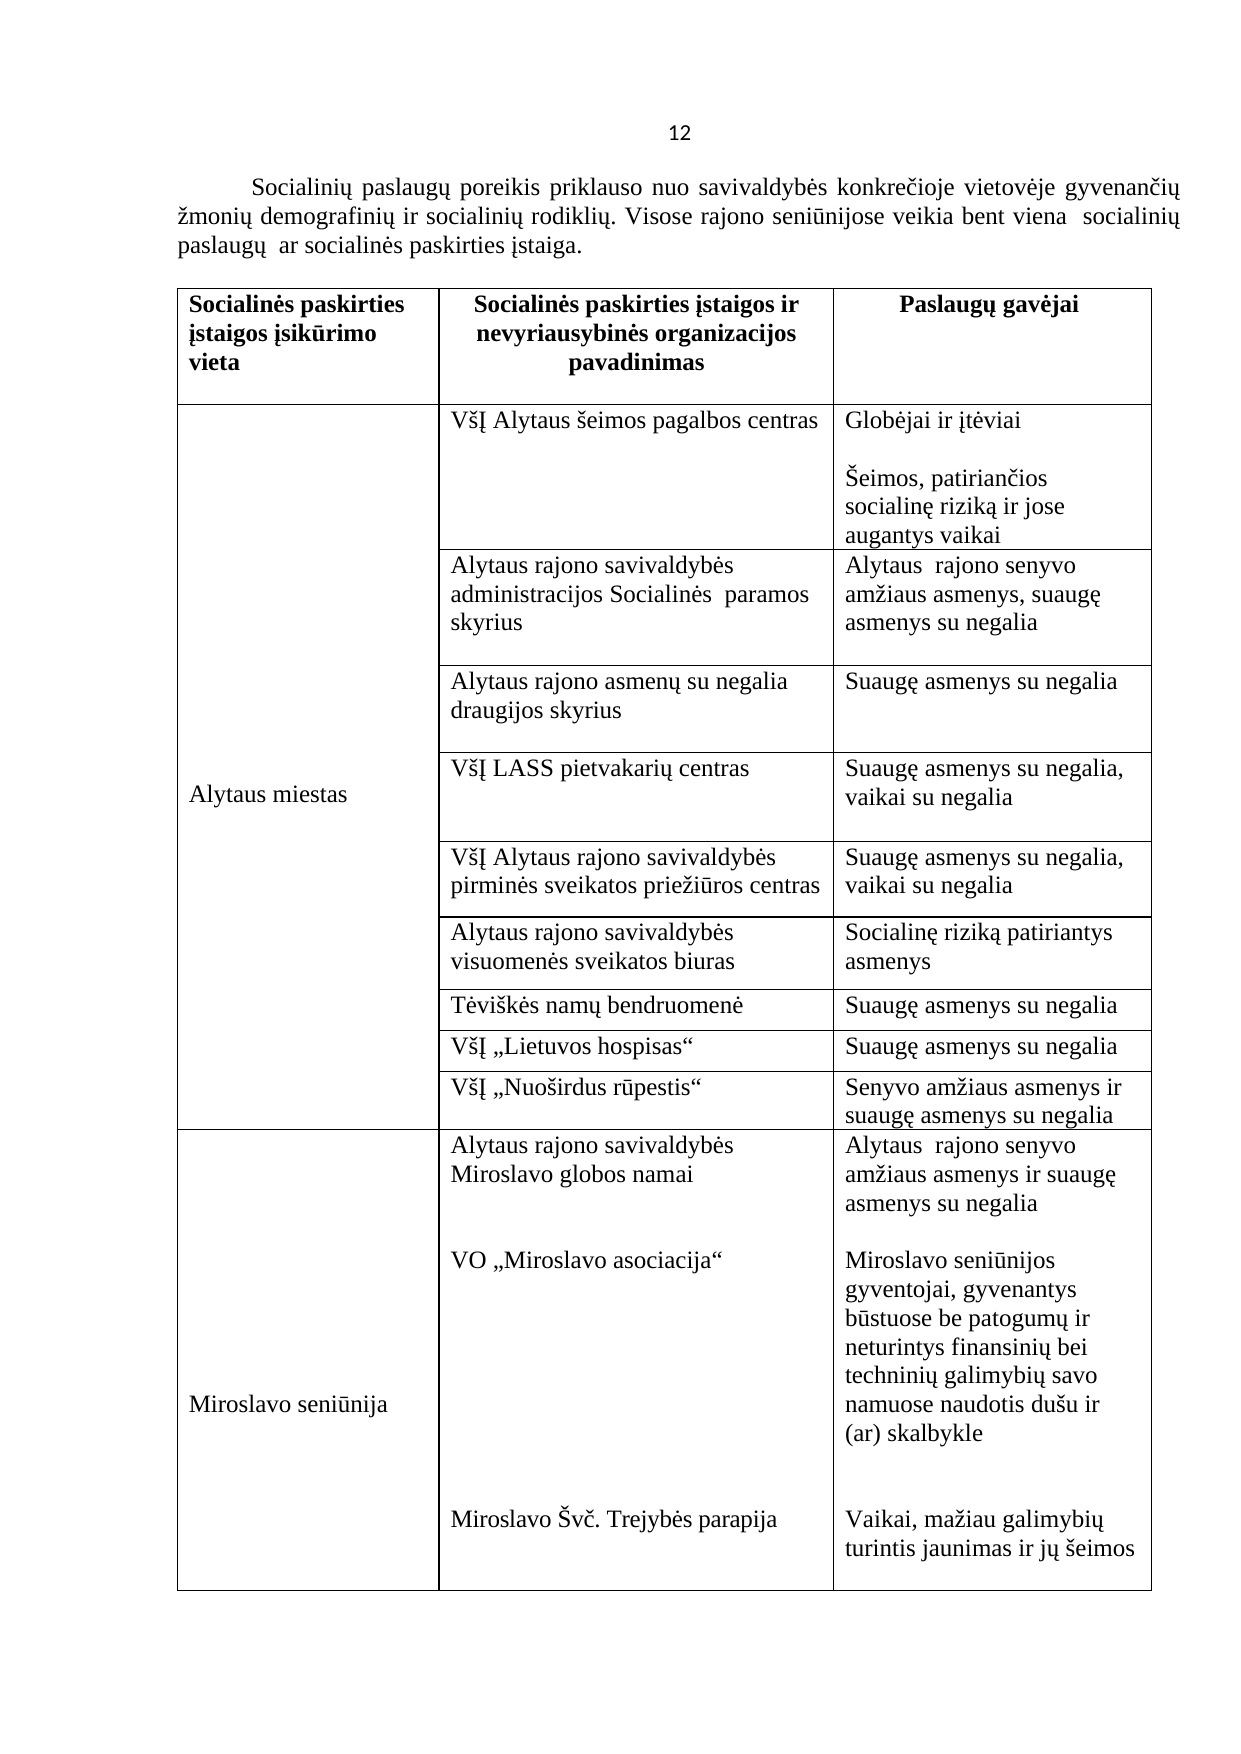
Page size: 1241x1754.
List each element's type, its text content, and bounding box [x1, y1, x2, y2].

table_cell Suaugę asmenys su negalia [834, 990, 1151, 1030]
table_header Socialinės paskirties įstaigos įsikūrimo vieta [178, 289, 438, 404]
table_cell Alytaus rajono savivaldybės visuomenės sveikatos biuras [440, 918, 833, 989]
table_cell Miroslavo seniūnija [178, 1130, 438, 1590]
table_cell Alytaus rajono savivaldybės Miroslavo globos namai VO „Miroslavo asociacija“ Miroslavo Švč. Trejybės parapija Alytaus rajono savivaldybės administracijos Miroslavo seniūnija [440, 1130, 833, 1590]
table_header Paslaugų gavėjai [834, 289, 1151, 404]
table_cell Alytaus rajono senyvo amžiaus asmenys, suaugę asmenys su negalia [834, 550, 1151, 665]
table_cell VšĮ LASS pietvakarių centras [440, 753, 833, 841]
table_cell Senyvo amžiaus asmenys ir suaugę asmenys su negalia [834, 1072, 1151, 1129]
text Socialinių paslaugų poreikis priklauso nuo savivaldybės konkrečioje vietovėje gyvenančių žmonių demografinių ir socialinių rodiklių. Visose rajono seniūnijose veikia bent viena socialinių paslaugų ar socialinės paskirties įstaiga. [177, 172, 1181, 259]
table_cell VšĮ Alytaus šeimos pagalbos centras [440, 405, 833, 549]
table_cell Suaugę asmenys su negalia, vaikai su negalia [834, 753, 1151, 841]
table_cell Alytaus rajono senyvo amžiaus asmenys ir suaugę asmenys su negalia Miroslavo seniūnijos gyventojai, gyvenantys būstuose be patogumų ir neturintys finansinių bei techninių galimybių savo namuose naudotis dušu ir (ar) skalbykle Vaikai, mažiau galimybių turintis jaunimas ir jų šeimos [834, 1130, 1151, 1590]
table_cell VšĮ Alytaus rajono savivaldybės pirminės sveikatos priežiūros centras [440, 842, 833, 916]
table_cell VšĮ „Lietuvos hospisas“ [440, 1031, 833, 1071]
table_cell Suaugę asmenys su negalia [834, 666, 1151, 752]
table_cell Suaugę asmenys su negalia, vaikai su negalia [834, 842, 1151, 916]
table_cell Tėviškės namų bendruomenė [440, 990, 833, 1030]
table_cell Socialinę riziką patiriantys asmenys [834, 918, 1151, 989]
table_cell Alytaus rajono savivaldybės administracijos Socialinės paramos skyrius [440, 550, 833, 665]
table_cell VšĮ „Nuoširdus rūpestis“ [440, 1072, 833, 1129]
table_cell Alytaus rajono asmenų su negalia draugijos skyrius [440, 666, 833, 752]
table_cell Alytaus miestas [178, 405, 438, 1129]
table_header Socialinės paskirties įstaigos ir nevyriausybinės organizacijos pavadinimas [440, 289, 833, 404]
table_cell Globėjai ir įtėviai Šeimos, patiriančios socialinę riziką ir jose augantys vaikai [834, 405, 1151, 549]
table_cell Suaugę asmenys su negalia [834, 1031, 1151, 1071]
